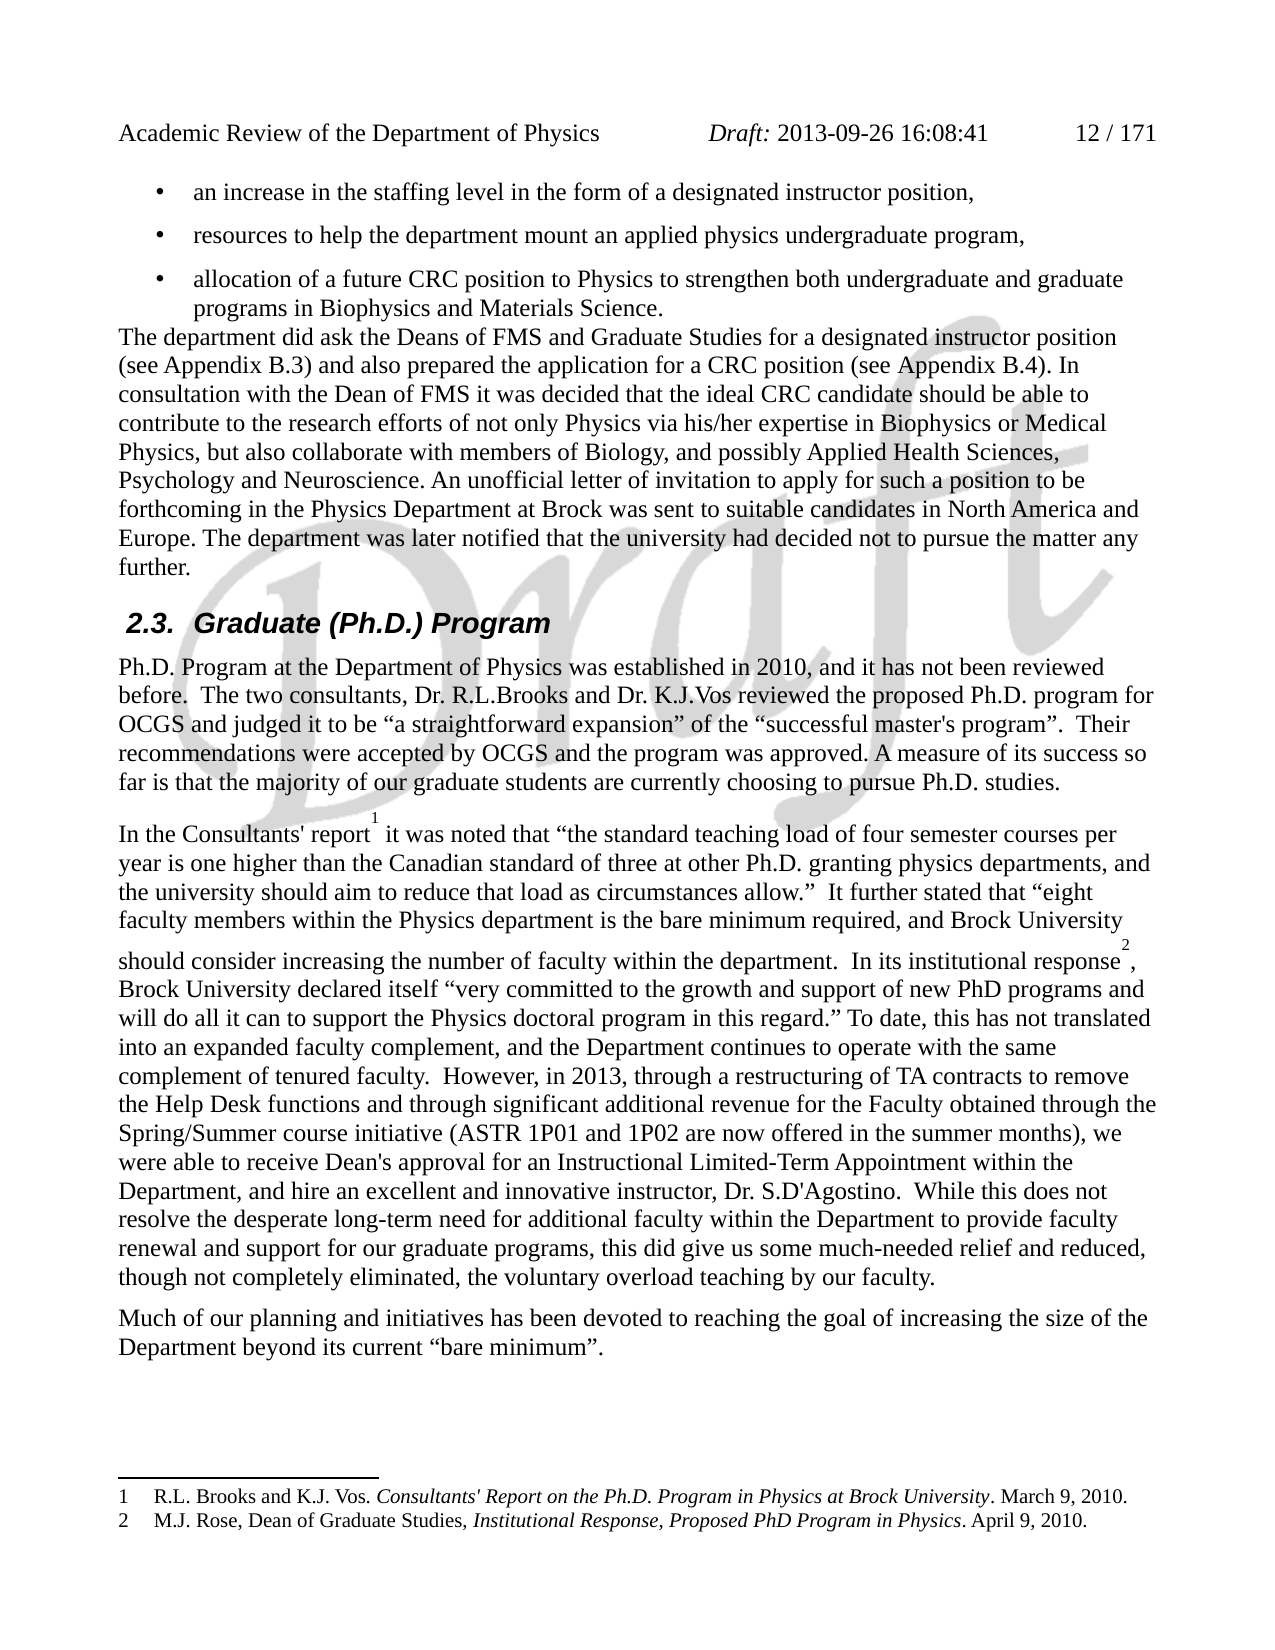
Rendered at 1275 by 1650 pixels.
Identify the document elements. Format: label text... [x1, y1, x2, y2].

list an increase in the staffing level in the form of a designated instructor position, [156, 177, 1157, 206]
text In the Consultants' report it was noted that “the standard teaching load of four semester courses per year is one higher than the Canadian standard of three at other Ph.D. granting physics departments, and the university should aim to reduce that load as circumstances allow.” It further stated that “eight faculty members within the Physics department is the bare minimum required, and Brock University should consider increasing the number of faculty within the department. In its institutional response, Brock University declared itself “very committed to the growth and support of new PhD programs and will do all it can to support the Physics doctoral program in this regard.” To date, this has not translated into an expanded faculty complement, and the Department continues to operate with the same complement of tenured faculty. However, in 2013, through a restructuring of TA contracts to remove the Help Desk functions and through significant additional revenue for the Faculty obtained through the Spring/Summer course initiative (ASTR 1P01 and 1P02 are now offered in the summer months), we were able to receive Dean's approval for an Instructional Limited-Term Appointment within the Department, and hire an excellent and innovative instructor, Dr. S.D'Agostino. While this does not resolve the desperate long-term need for additional faculty within the Department to provide faculty renewal and support for our graduate programs, this did give us some much-needed relief and reduced, though not completely eliminated, the voluntary overload teaching by our faculty. [118, 808, 1157, 1291]
text The department did ask the Deans of FMS and Graduate Studies for a designated instructor position (see Appendix B.3) and also prepared the application for a CRC position (see Appendix B.4). In consultation with the Dean of FMS it was decided that the ideal CRC candidate should be able to contribute to the research efforts of not only Physics via his/her expertise in Biophysics or Medical Physics, but also collaborate with members of Biology, and possibly Applied Health Sciences, Psychology and Neuroscience. An unofficial letter of invitation to apply for such a position to be forthcoming in the Physics Department at Brock was sent to suitable candidates in North America and Europe. The department was later notified that the university had decided not to pursue the matter any further. [118, 322, 1157, 581]
picture [118, 1361, 1157, 1484]
list resources to help the department mount an applied physics undergraduate program, [156, 221, 1157, 249]
picture [118, 795, 1157, 808]
text M.J. Rose, Dean of Graduate Studies, Institutional Response, Proposed PhD Program in Physics. April 9, 2010. [118, 1508, 1157, 1532]
picture [118, 1291, 1157, 1303]
picture [118, 118, 1157, 322]
subtitle Graduate (Ph.D.) Program [118, 606, 1157, 639]
picture [118, 581, 1157, 606]
text R.L. Brooks and K.J. Vos. Consultants' Report on the Ph.D. Program in Physics at Brock University. March 9, 2010. [118, 1484, 1157, 1508]
text Much of our planning and initiatives has been devoted to reaching the goal of increasing the size of the Department beyond its current “bare minimum”. [118, 1303, 1157, 1361]
list allocation of a future CRC position to Physics to strengthen both undergraduate and graduate programs in Biophysics and Materials Science. [156, 264, 1157, 322]
text Ph.D. Program at the Department of Physics was established in 2010, and it has not been reviewed before. The two consultants, Dr. R.L.Brooks and Dr. K.J.Vos reviewed the proposed Ph.D. program for OCGS and judged it to be “a straightforward expansion” of the “successful master's program”. Their recommendations were accepted by OCGS and the program was approved. A measure of its success so far is that the majority of our graduate students are currently choosing to pursue Ph.D. studies. [118, 652, 1157, 795]
picture [118, 639, 1157, 652]
